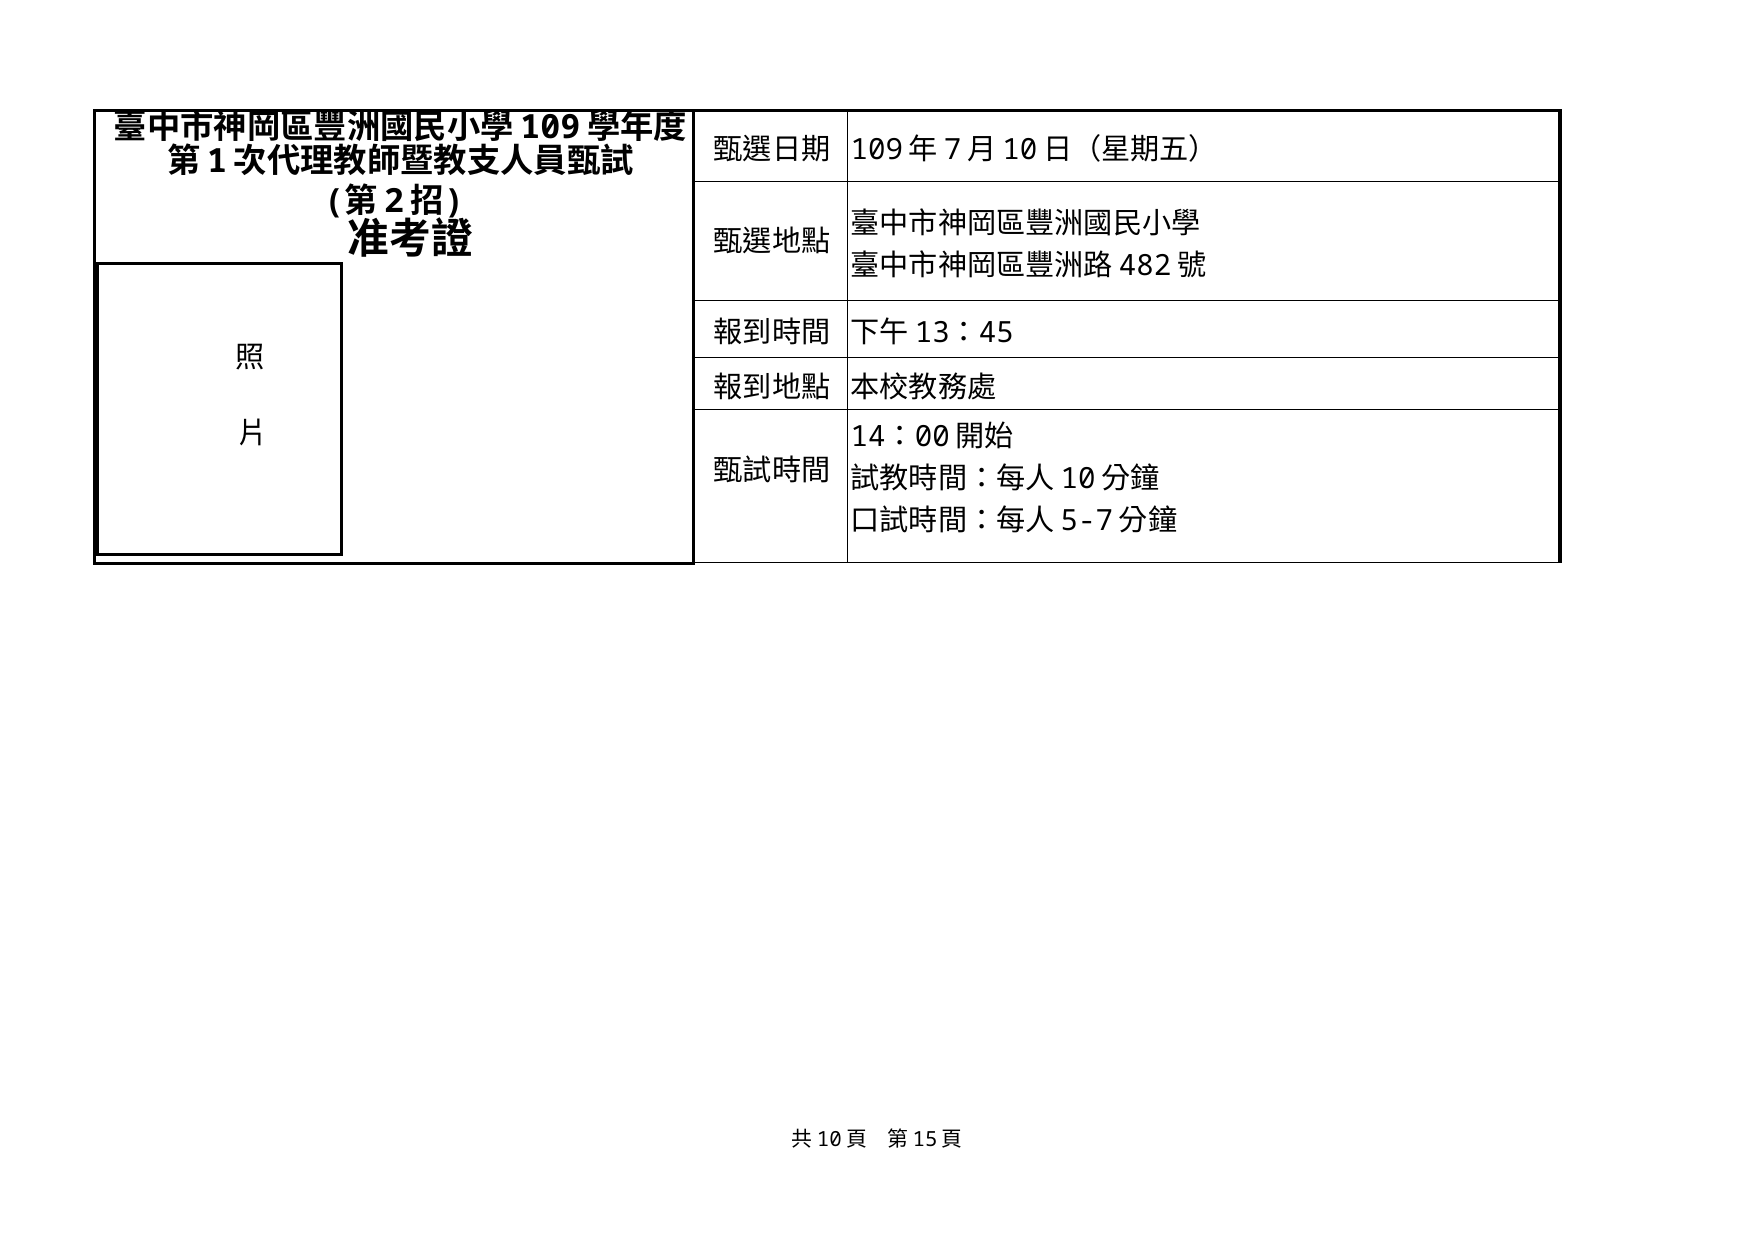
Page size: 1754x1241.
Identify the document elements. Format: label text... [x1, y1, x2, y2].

table_header 臺中市神岡區豐洲國民小學109學年度 第1次代理教師暨教支人員甄試 (第2招) 准考證 [96, 112, 692, 562]
table_header 甄選日期 [695, 112, 847, 181]
table_header 109年7月10日（星期五） [848, 112, 1558, 181]
table_cell 本校教務處 [848, 358, 1558, 409]
table_cell 甄試時間 [695, 410, 847, 562]
table_cell 下午13：45 [848, 301, 1558, 357]
table_cell 報到時間 [695, 301, 847, 357]
table_header 照 片 [99, 265, 340, 553]
table_cell 甄選地點 [695, 182, 847, 300]
table_cell 報到地點 [695, 358, 847, 409]
table_cell 14：00開始 試教時間：每人10分鐘 口試時間：每人5-7分鐘 [848, 410, 1558, 562]
table_cell 臺中市神岡區豐洲國民小學 臺中市神岡區豐洲路482號 [848, 182, 1558, 300]
